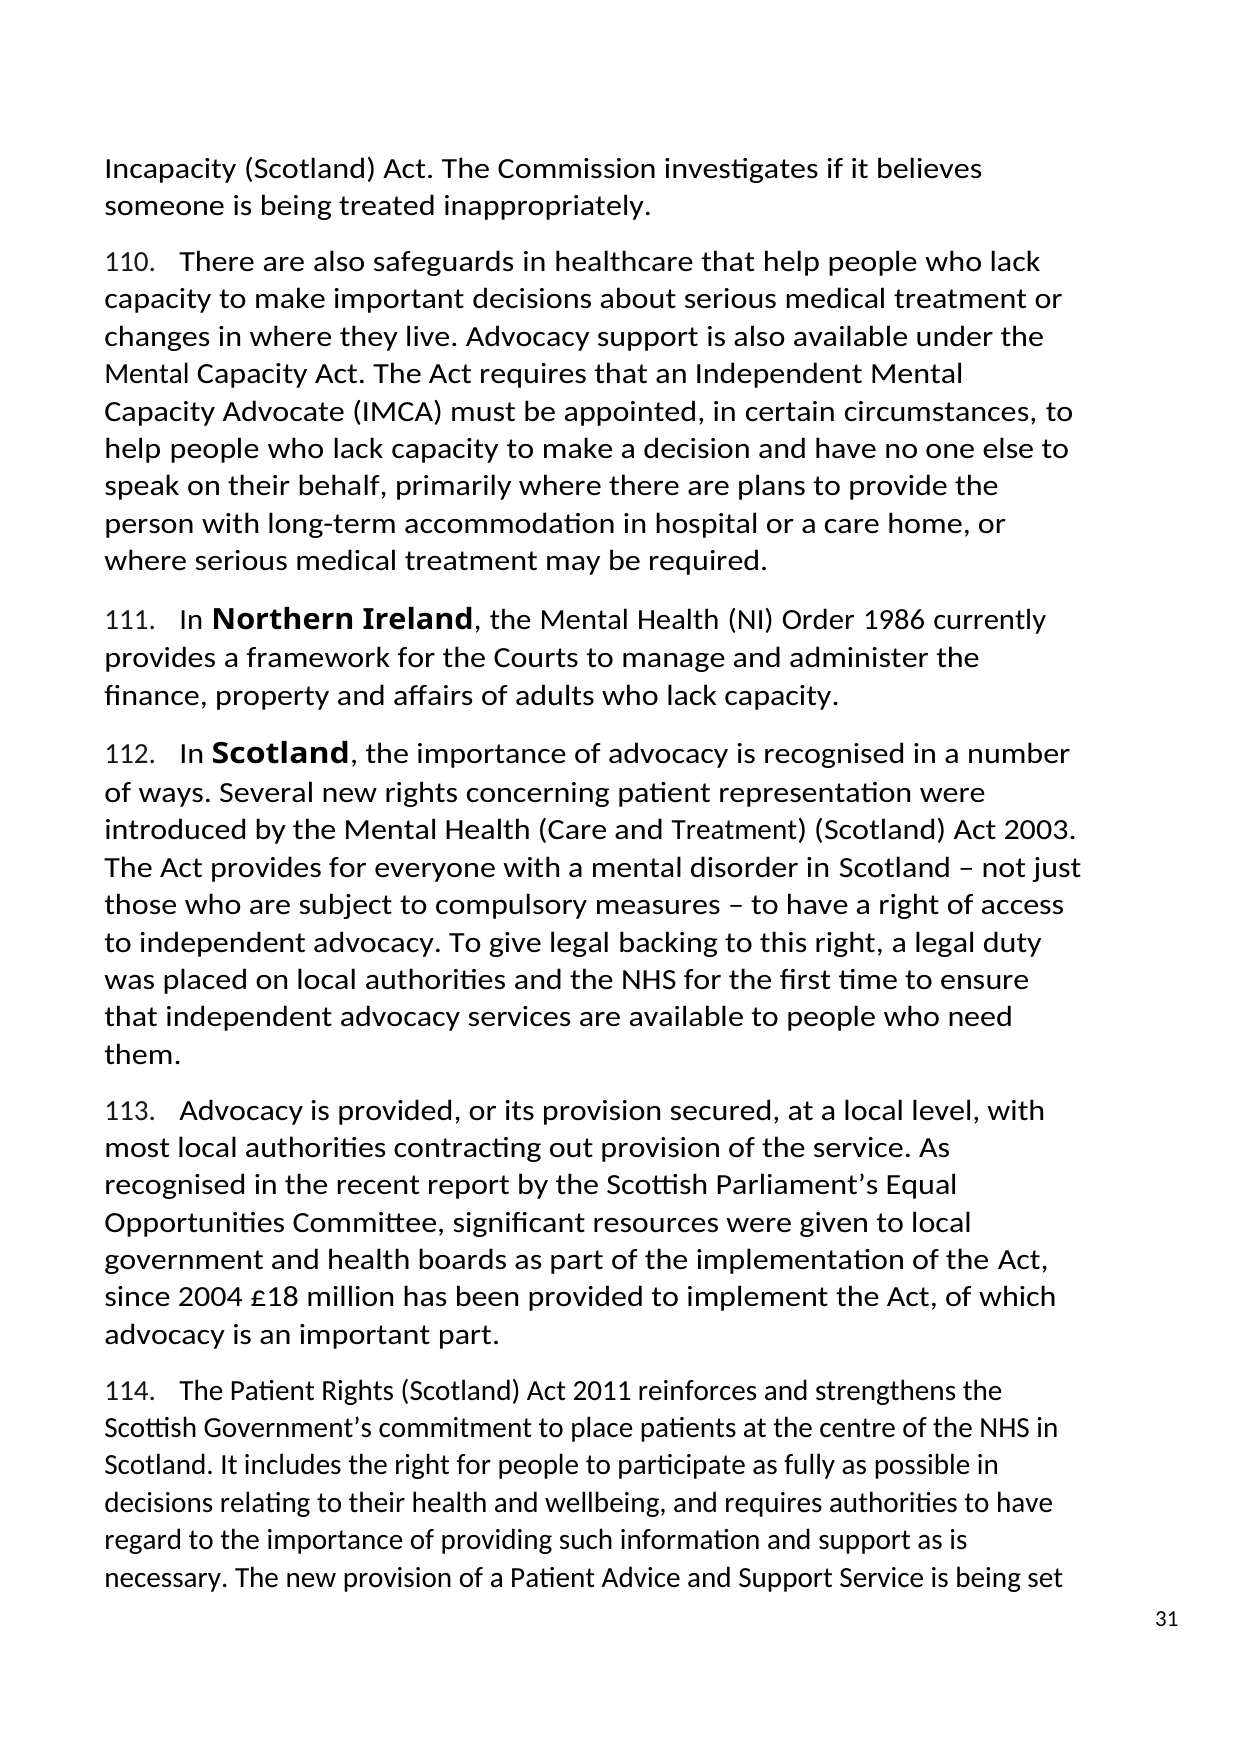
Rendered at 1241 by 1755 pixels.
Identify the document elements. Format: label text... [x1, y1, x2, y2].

list The Patient Rights (Scotland) Act 2011 reinforces and strengthens the Scottish Government’s commitment to place patients at the centre of the NHS in Scotland. It includes the right for people to participate as fully as possible in decisions relating to their health and wellbeing, and requires authorities to have regard to the importance of providing such information and support as is necessary. The new provision of a Patient Advice and Support Service is being set [104, 1372, 1082, 1594]
list In Scotland, the importance of advocacy is recognised in a number of ways. Several new rights concerning patient representation were introduced by the Mental Health (Care and Treatment) (Scotland) Act 2003. The Act provides for everyone with a mental disorder in Scotland – not just those who are subject to compulsory measures – to have a right of access to independent advocacy. To give legal backing to this right, a legal duty was placed on local authorities and the NHS for the first time to ensure that independent advocacy services are available to people who need them. [104, 733, 1082, 1071]
list There are also safeguards in healthcare that help people who lack capacity to make important decisions about serious medical treatment or changes in where they live. Advocacy support is also available under the Mental Capacity Act. The Act requires that an Independent Mental Capacity Advocate (IMCA) must be appointed, in certain circumstances, to help people who lack capacity to make a decision and have no one else to speak on their behalf, primarily where there are plans to provide the person with long-term accommodation in hospital or a care home, or where serious medical treatment may be required. [104, 243, 1082, 578]
list Incapacity (Scotland) Act. The Commission investigates if it believes someone is being treated inappropriately. [104, 150, 1082, 223]
list Advocacy is provided, or its provision secured, at a local level, with most local authorities contracting out provision of the service. As recognised in the recent report by the Scottish Parliament’s Equal Opportunities Committee, significant resources were given to local government and health boards as part of the implementation of the Act, since 2004 £18 million has been provided to implement the Act, of which advocacy is an important part. [104, 1092, 1082, 1352]
list In Northern Ireland, the Mental Health (NI) Order 1986 currently provides a framework for the Courts to manage and administer the finance, property and affairs of adults who lack capacity. [104, 598, 1082, 712]
